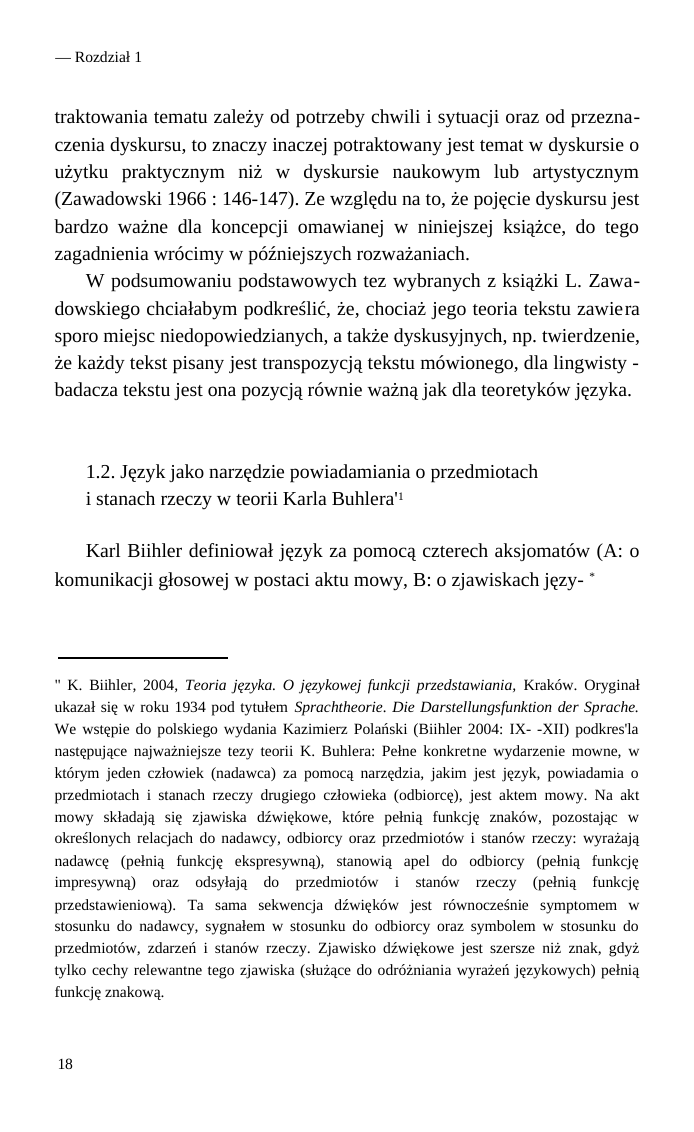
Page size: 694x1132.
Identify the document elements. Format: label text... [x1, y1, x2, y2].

text 1.2. Język jako narzędzie powiadamiania o przedmiotach [54, 460, 640, 483]
text traktowania tematu zależy od potrzeby chwili i sytuacji oraz od przezna­czenia dyskursu, to znaczy inaczej potraktowany jest temat w dyskursie o użytku praktycznym niż w dyskursie naukowym lub artystycznym (Zawadowski 1966 : 146-147). Ze względu na to, że pojęcie dyskursu jest bardzo ważne dla koncepcji omawianej w niniejszej książce, do tego zagadnienia wrócimy w późniejszych rozważaniach. [54, 106, 640, 265]
text — Rozdział 1 [55, 48, 148, 66]
text W podsumowaniu podstawowych tez wybranych z książki L. Zawa­dowskiego chciałabym podkreślić, że, chociaż jego teoria tekstu zawie­ra sporo miejsc niedopowiedzianych, a także dyskusyjnych, np. twier­dzenie, że każdy tekst pisany jest transpozycją tekstu mówionego, dla lingwisty - badacza tekstu jest ona pozycją równie ważną jak dla teo­retyków języka. [54, 269, 640, 401]
text 18 [57, 1055, 77, 1073]
text " K. Biihler, 2004, Teoria języka. O językowej funkcji przedstawiania, Kraków. Orygi­nał ukazał się w roku 1934 pod tytułem Sprachtheorie. Die Darstellungsfunktion der Sprache. We wstępie do polskiego wydania Kazimierz Polański (Biihler 2004: IX- -XII) podkres'la następujące najważniejsze tezy teorii K. Buhlera: Pełne konkret­ne wydarzenie mowne, w którym jeden człowiek (nadawca) za pomocą narzędzia, jakim jest język, powiadamia o przedmiotach i stanach rzeczy drugiego człowieka (odbiorcę), jest aktem mowy. Na akt mowy składają się zjawiska dźwiękowe, które pełnią funkcję znaków, pozostając w określonych relacjach do nadawcy, odbiorcy oraz przedmiotów i stanów rzeczy: wyrażają nadawcę (pełnią funkcję ekspresywną), stanowią apel do odbiorcy (pełnią funkcję impresywną) oraz odsyłają do przedmio­tów i stanów rzeczy (pełnią funkcję przedstawieniową). Ta sama sekwencja dźwię­ków jest równocześnie symptomem w stosunku do nadawcy, sygnałem w stosunku do odbiorcy oraz symbolem w stosunku do przedmiotów, zdarzeń i stanów rzeczy. Zjawisko dźwiękowe jest szersze niż znak, gdyż tylko cechy relewantne tego zjawiska (służące do odróżniania wyrażeń językowych) pełnią funkcję znakową. [54, 676, 640, 1001]
text Karl Biihler definiował język za pomocą czterech aksjomatów (A: o komunikacji głosowej w postaci aktu mowy, B: o zjawiskach języ- * [54, 539, 640, 590]
text i stanach rzeczy w teorii Karla Buhlera'1 [54, 487, 640, 510]
